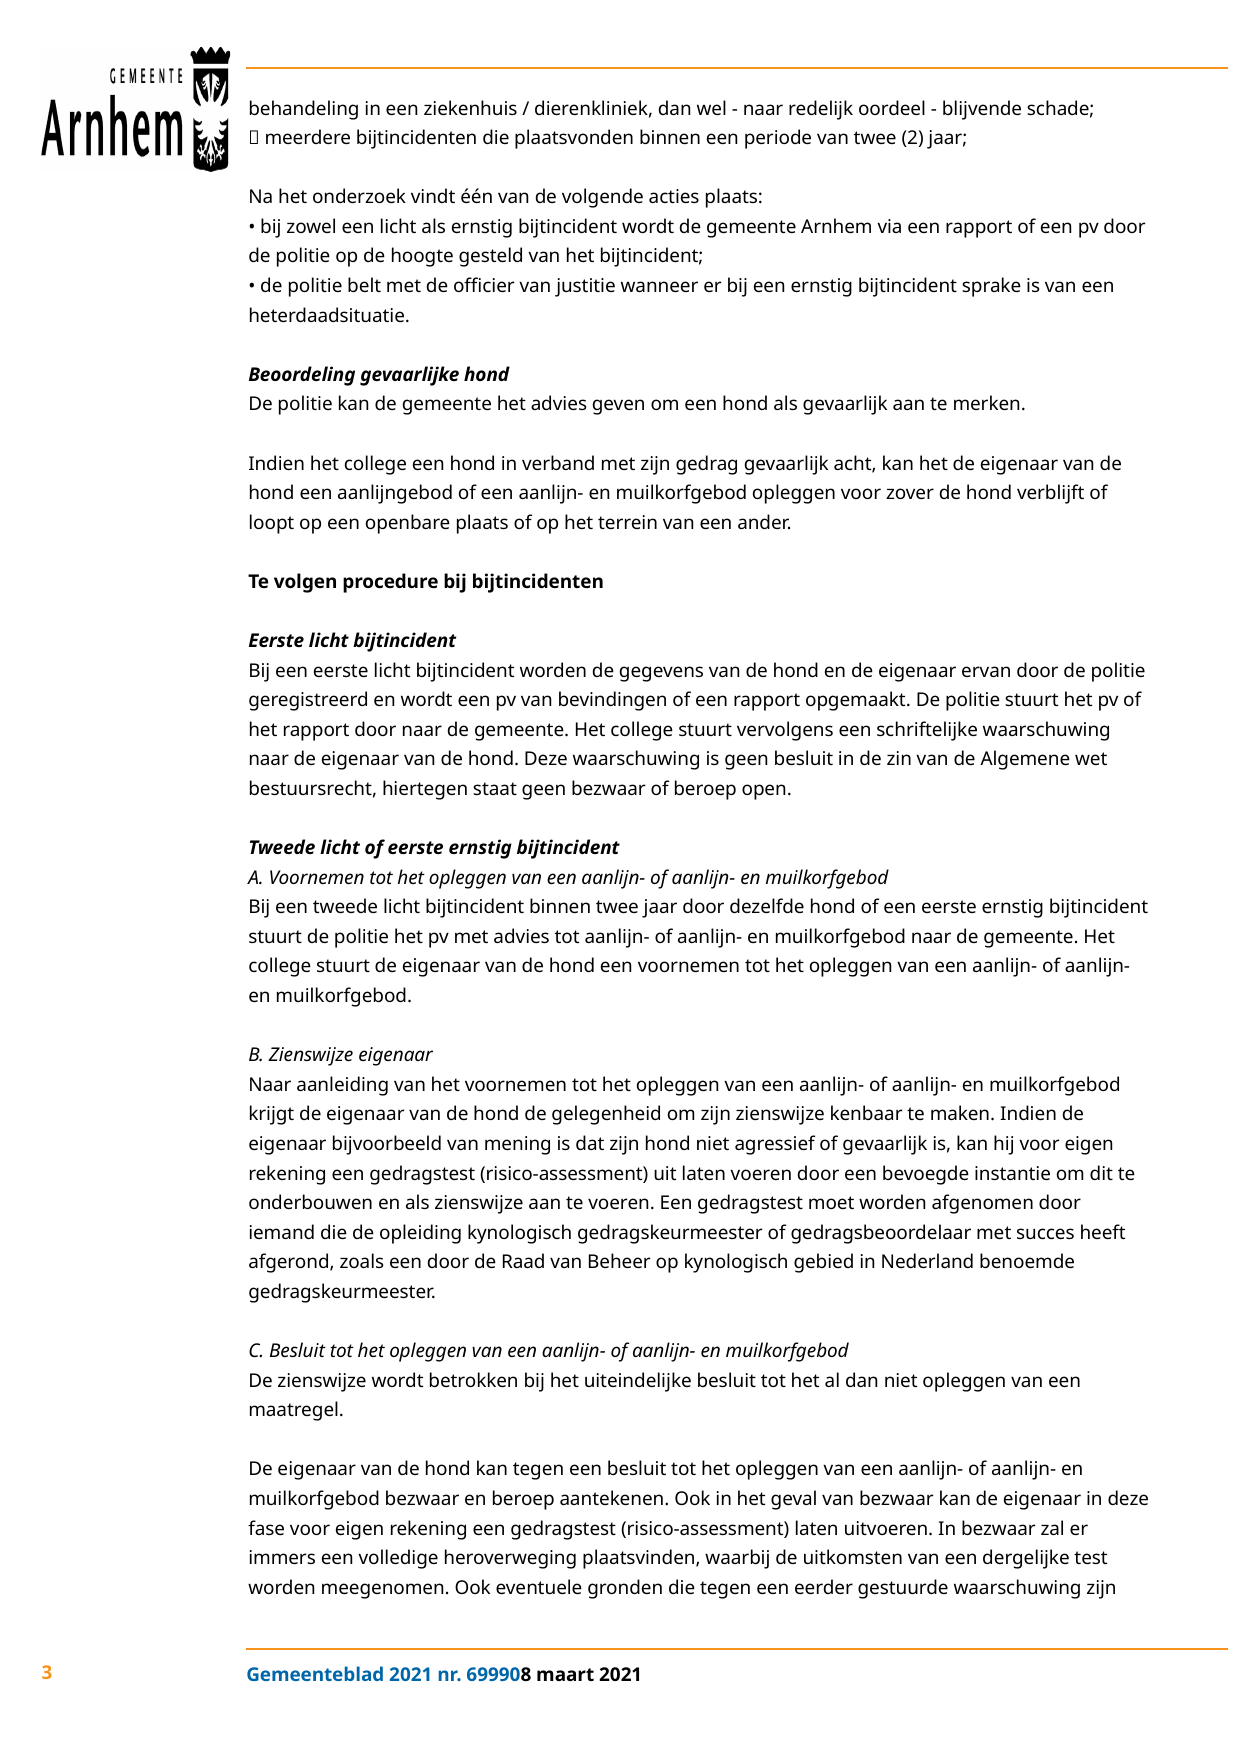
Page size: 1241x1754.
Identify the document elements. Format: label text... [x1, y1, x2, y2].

text Beoordeling gevaarlijke hond [248, 361, 1152, 387]
text  meerdere bijtincidenten die plaatsvonden binnen een periode van twee (2) jaar; [248, 124, 1152, 150]
text • de politie belt met de officier van justitie wanneer er bij een ernstig bijtincident sprake is van een heterdaadsituatie. [248, 272, 1152, 328]
text Bij een eerste licht bijtincident worden de gegevens van de hond en de eigenaar ervan door de politie geregistreerd en wordt een pv van bevindingen of een rapport opgemaakt. De politie stuurt het pv of het rapport door naar de gemeente. Het college stuurt vervolgens een schriftelijke waarschuwing naar de eigenaar van de hond. Deze waarschuwing is geen besluit in de zin van de Algemene wet bestuursrecht, hiertegen staat geen bezwaar of beroep open. [248, 657, 1152, 801]
text De politie kan de gemeente het advies geven om een hond als gevaarlijk aan te merken. [248, 391, 1152, 416]
text Eerste licht bijtincident [248, 627, 1152, 653]
text Tweede licht of eerste ernstig bijtincident [248, 834, 1152, 860]
text Naar aanleiding van het voornemen tot het opleggen van een aanlijn- of aanlijn- en muilkorfgebod krijgt de eigenaar van de hond de gelegenheid om zijn zienswijze kenbaar te maken. Indien de eigenaar bijvoorbeeld van mening is dat zijn hond niet agressief of gevaarlijk is, kan hij voor eigen rekening een gedragstest (risico-assessment) uit laten voeren door een bevoegde instantie om dit te onderbouwen en als zienswijze aan te voeren. Een gedragstest moet worden afgenomen door iemand die de opleiding kynologisch gedragskeurmeester of gedragsbeoordelaar met succes heeft afgerond, zoals een door de Raad van Beheer op kynologisch gebied in Nederland benoemde gedragskeurmeester. [248, 1071, 1152, 1304]
text Bij een tweede licht bijtincident binnen twee jaar door dezelfde hond of een eerste ernstig bijtincident stuurt de politie het pv met advies tot aanlijn- of aanlijn- en muilkorfgebod naar de gemeente. Het college stuurt de eigenaar van de hond een voornemen tot het opleggen van een aanlijn- of aanlijn- en muilkorfgebod. [248, 893, 1152, 1008]
text C. Besluit tot het opleggen van een aanlijn- of aanlijn- en muilkorfgebod [248, 1337, 1152, 1363]
text De zienswijze wordt betrokken bij het uiteindelijke besluit tot het al dan niet opleggen van een maatregel. [248, 1367, 1152, 1422]
text De eigenaar van de hond kan tegen een besluit tot het opleggen van een aanlijn- of aanlijn- en muilkorfgebod bezwaar en beroep aantekenen. Ook in het geval van bezwaar kan de eigenaar in deze fase voor eigen rekening een gedragstest (risico-assessment) laten uitvoeren. In bezwaar zal er immers een volledige heroverweging plaatsvinden, waarbij de uitkomsten van een dergelijke test worden meegenomen. Ook eventuele gronden die tegen een eerder gestuurde waarschuwing zijn [248, 1456, 1152, 1600]
text A. Voornemen tot het opleggen van een aanlijn- of aanlijn- en muilkorfgebod [248, 864, 1152, 890]
text behandeling in een ziekenhuis / dierenkliniek, dan wel - naar redelijk oordeel - blijvende schade; [248, 95, 1152, 121]
text B. Zienswijze eigenaar [248, 1041, 1152, 1067]
text Na het onderzoek vindt één van de volgende acties plaats: [248, 183, 1152, 209]
text • bij zowel een licht als ernstig bijtincident wordt de gemeente Arnhem via een rapport of een pv door de politie op de hoogte gesteld van het bijtincident; [248, 213, 1152, 268]
text Indien het college een hond in verband met zijn gedrag gevaarlijk acht, kan het de eigenaar van de hond een aanlijngebod of een aanlijn- en muilkorfgebod opleggen voor zover de hond verblijft of loopt op een openbare plaats of op het terrein van een ander. [248, 450, 1152, 535]
text Te volgen procedure bij bijtincidenten [248, 568, 1152, 594]
picture [41, 47, 231, 172]
